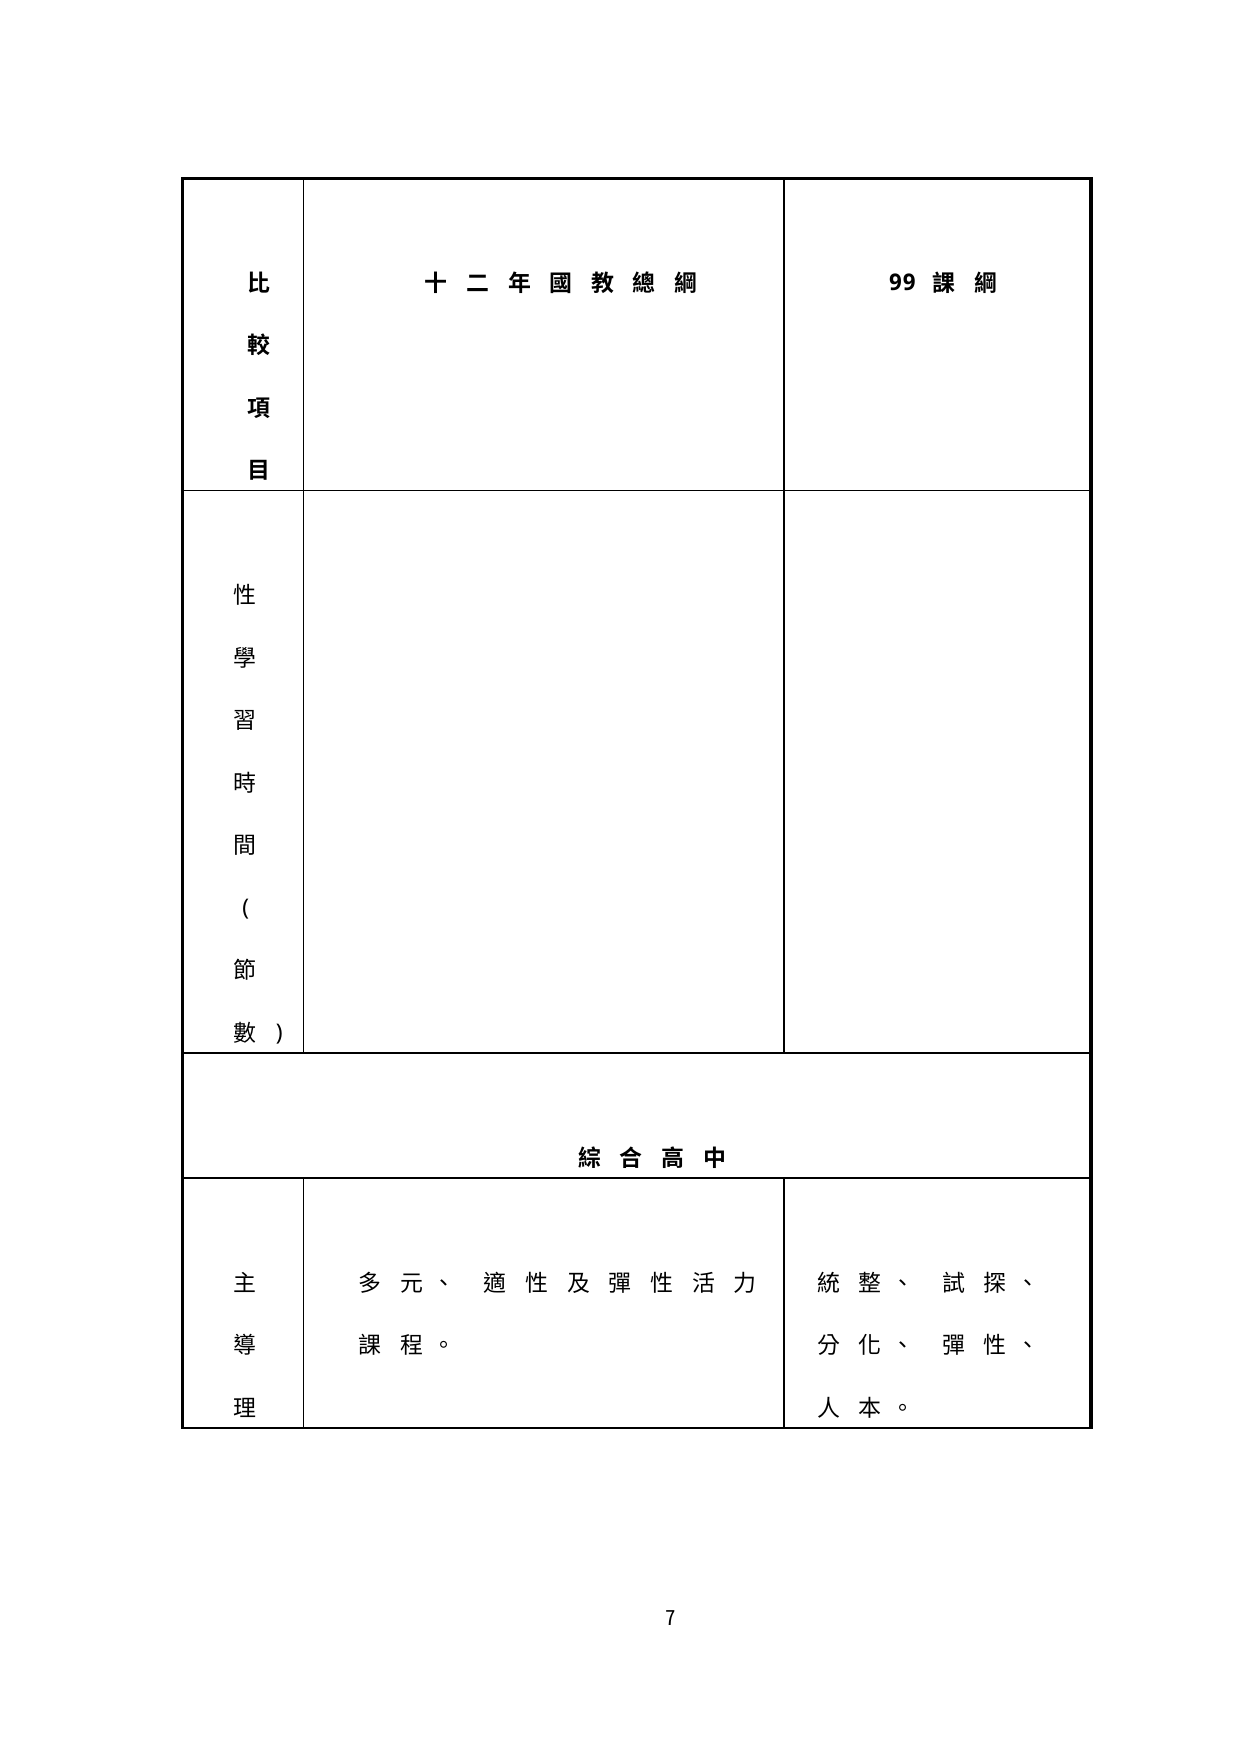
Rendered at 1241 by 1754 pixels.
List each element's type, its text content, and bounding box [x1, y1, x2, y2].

table_header 比較項目 [184, 180, 303, 490]
table_header 99課綱 [785, 180, 1089, 490]
table_cell 統整、試探、分化、彈性、人本。 [785, 1179, 1089, 1427]
table_header 十二年國教總綱 [304, 180, 783, 490]
table_cell [304, 491, 783, 1052]
table_cell 綜合高中 [184, 1054, 1089, 1177]
table_cell 性學習時間(節數) [184, 491, 303, 1052]
table_cell 主導理 [184, 1179, 303, 1427]
table_cell 多元、適性及彈性活力課程。 [304, 1179, 783, 1427]
table_cell [785, 491, 1089, 1052]
